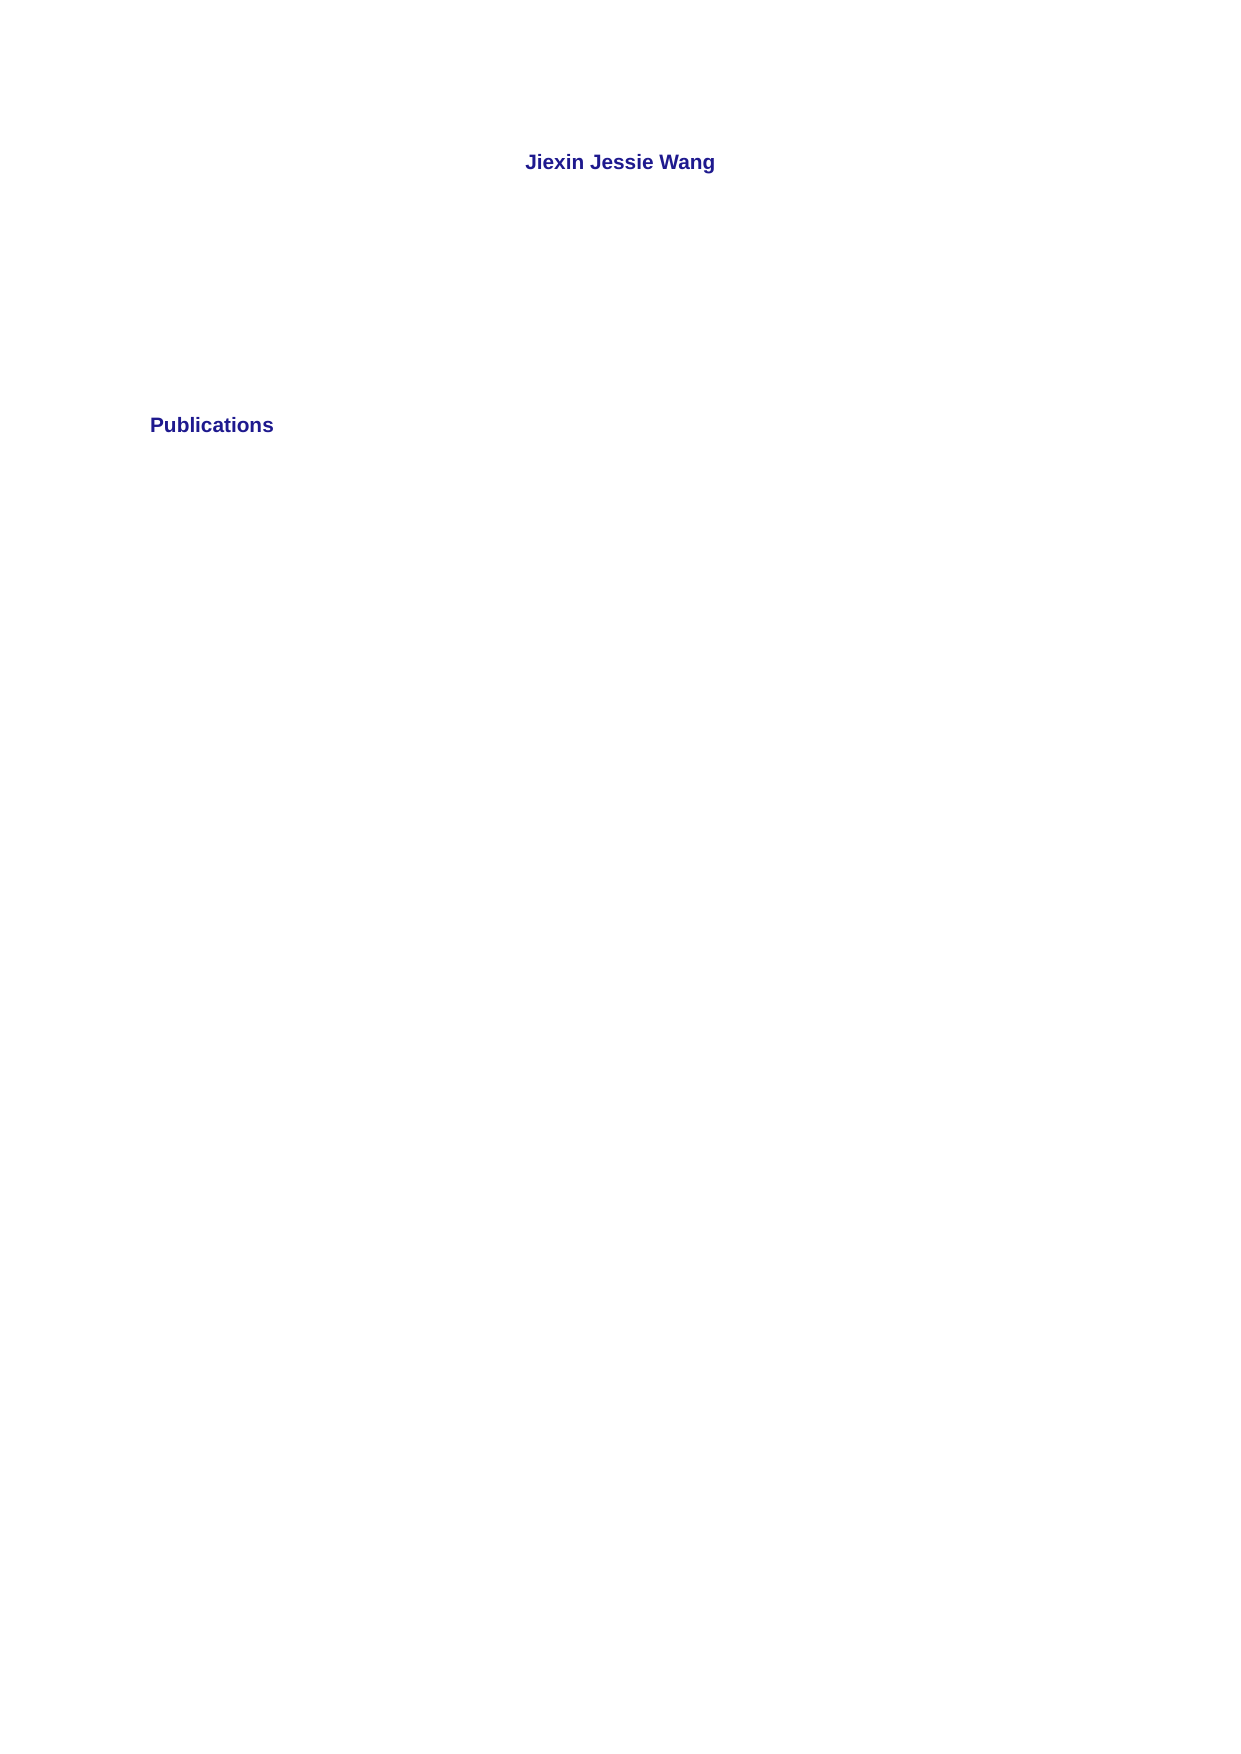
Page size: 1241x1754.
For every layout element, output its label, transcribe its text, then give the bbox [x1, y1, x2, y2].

subtitle Publications [150, 412, 1090, 436]
subtitle Jiexin Jessie Wang [150, 150, 1090, 174]
